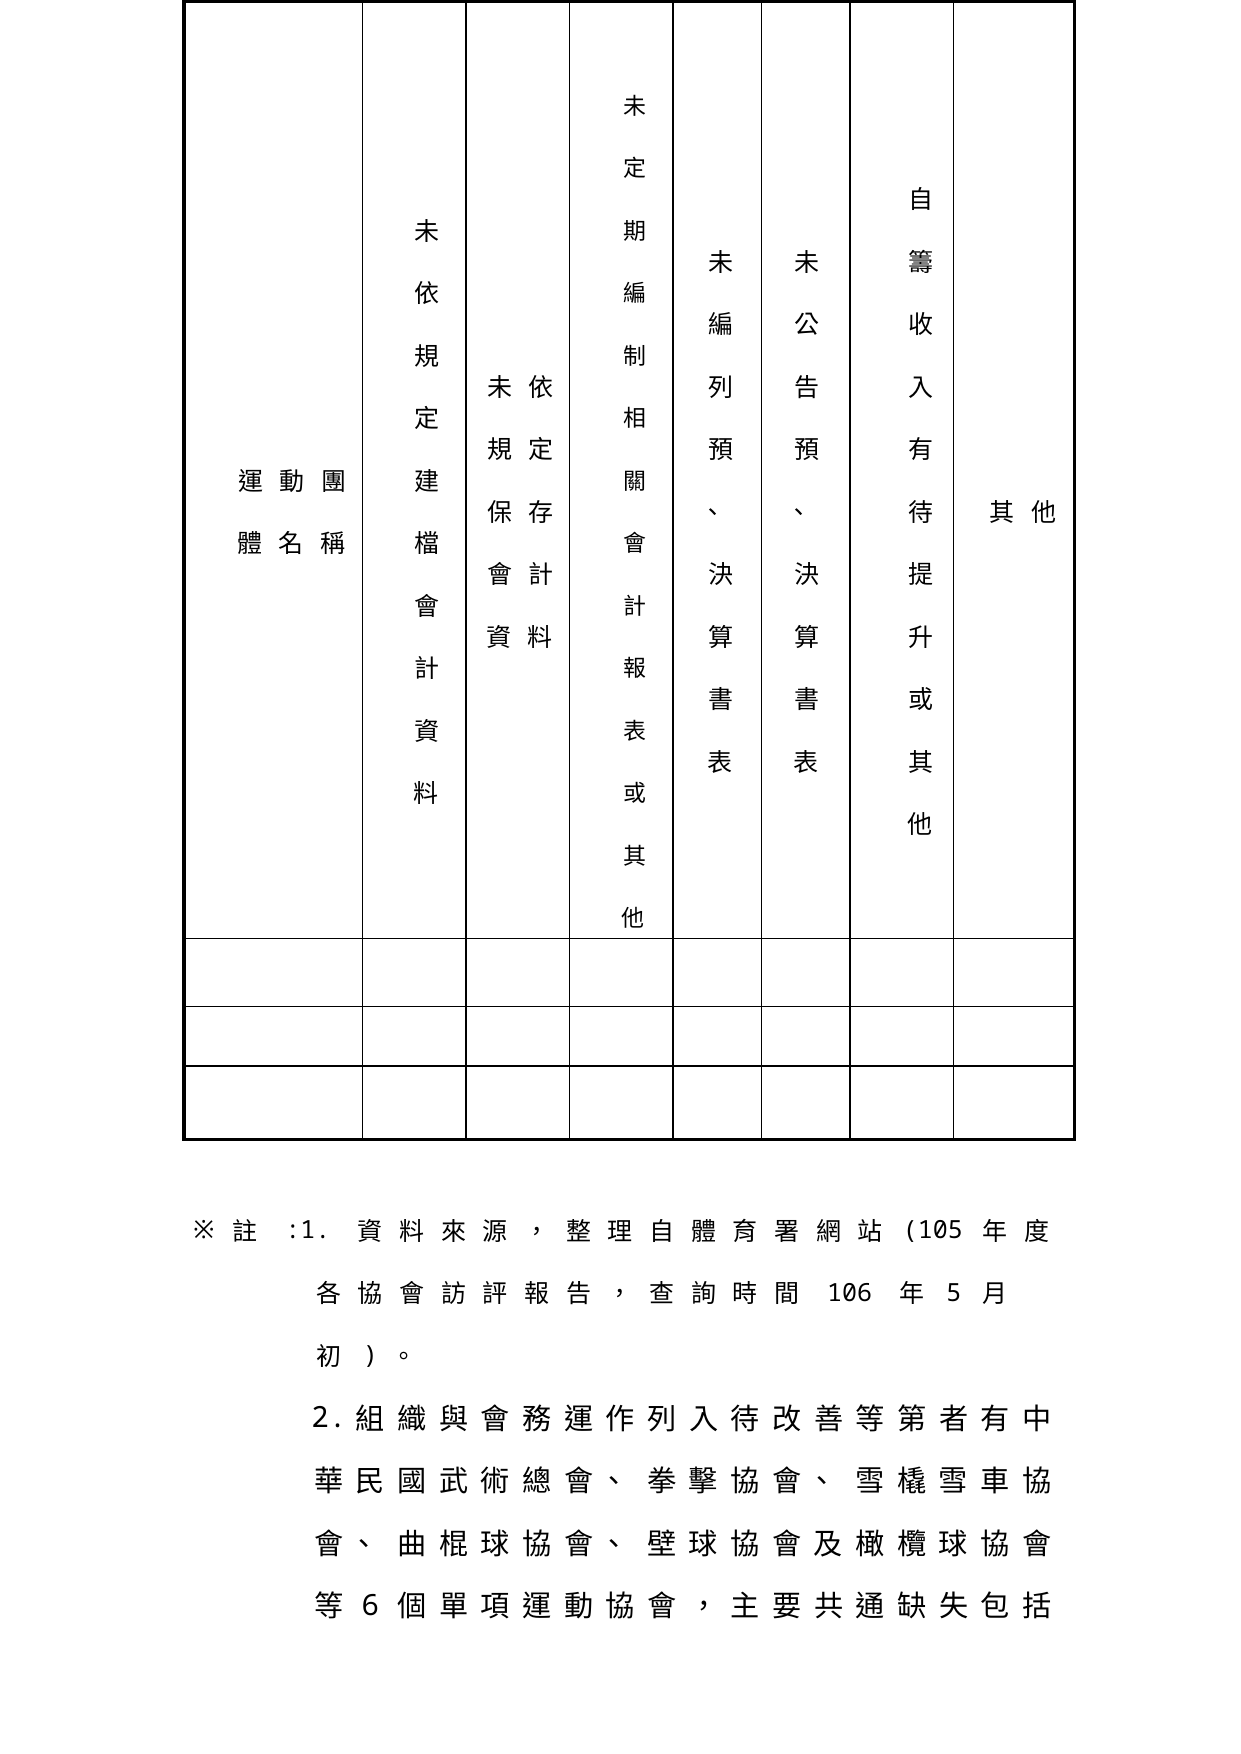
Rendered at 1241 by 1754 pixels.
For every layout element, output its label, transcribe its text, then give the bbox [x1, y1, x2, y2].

table_cell  [467, 1007, 569, 1065]
table_cell [851, 939, 953, 1006]
table_cell  [467, 1067, 569, 1138]
table_cell [762, 1067, 849, 1138]
table_cell 無專業會計人員 [954, 1067, 1073, 1138]
table_header 未依規定建檔會計資料 [363, 3, 465, 937]
table_cell  [363, 1007, 465, 1065]
table_cell  [467, 939, 569, 1006]
table_header 運動團體名稱 [186, 3, 362, 937]
table_header 未編列預、決算書表 [674, 3, 761, 937]
table_cell 會計資訊未公告 [570, 1007, 672, 1065]
text ※註:1.資料來源，整理自體育署網站(105年度各協會訪評報告，查詢時間106年5月初)。 [183, 1187, 1058, 1375]
table_header 未公告預、決算書表 [762, 3, 849, 937]
table_cell 12.桌球協會 [186, 939, 362, 1006]
table_cell  [363, 1067, 465, 1138]
table_header 未依規定保存會計資料 [467, 3, 569, 937]
table_cell [762, 1007, 849, 1065]
table_cell 14.輕艇協會 [186, 1067, 362, 1138]
table_cell 內容與規定不符 [570, 939, 672, 1006]
table_cell [674, 1007, 761, 1065]
text 2.組織與會務運作列入待改善等第者有中華民國武術總會、拳擊協會、雪橇雪車協會、曲棍球協會、壁球協會及橄欖球協會等6個單項運動協會，主要共通缺失包括 [271, 1375, 1058, 1625]
table_cell 未依章程規定收會費 [851, 1067, 953, 1138]
table_cell [674, 939, 761, 1006]
table_header 其他 [954, 3, 1073, 937]
table_cell 13.橄欖球協會 [186, 1007, 362, 1065]
table_cell 部分帳冊等資料未設立 [954, 939, 1073, 1006]
table_cell [674, 1067, 761, 1138]
table_cell [851, 1007, 953, 1065]
table_header 自籌收入有待提升或其他 [851, 3, 953, 937]
table_cell 部分帳冊未設立 [954, 1007, 1073, 1065]
table_cell [570, 1067, 672, 1138]
table_cell [762, 939, 849, 1006]
table_cell  [363, 939, 465, 1006]
table_header 未定期編制相關會計報表或其他 [570, 3, 672, 937]
